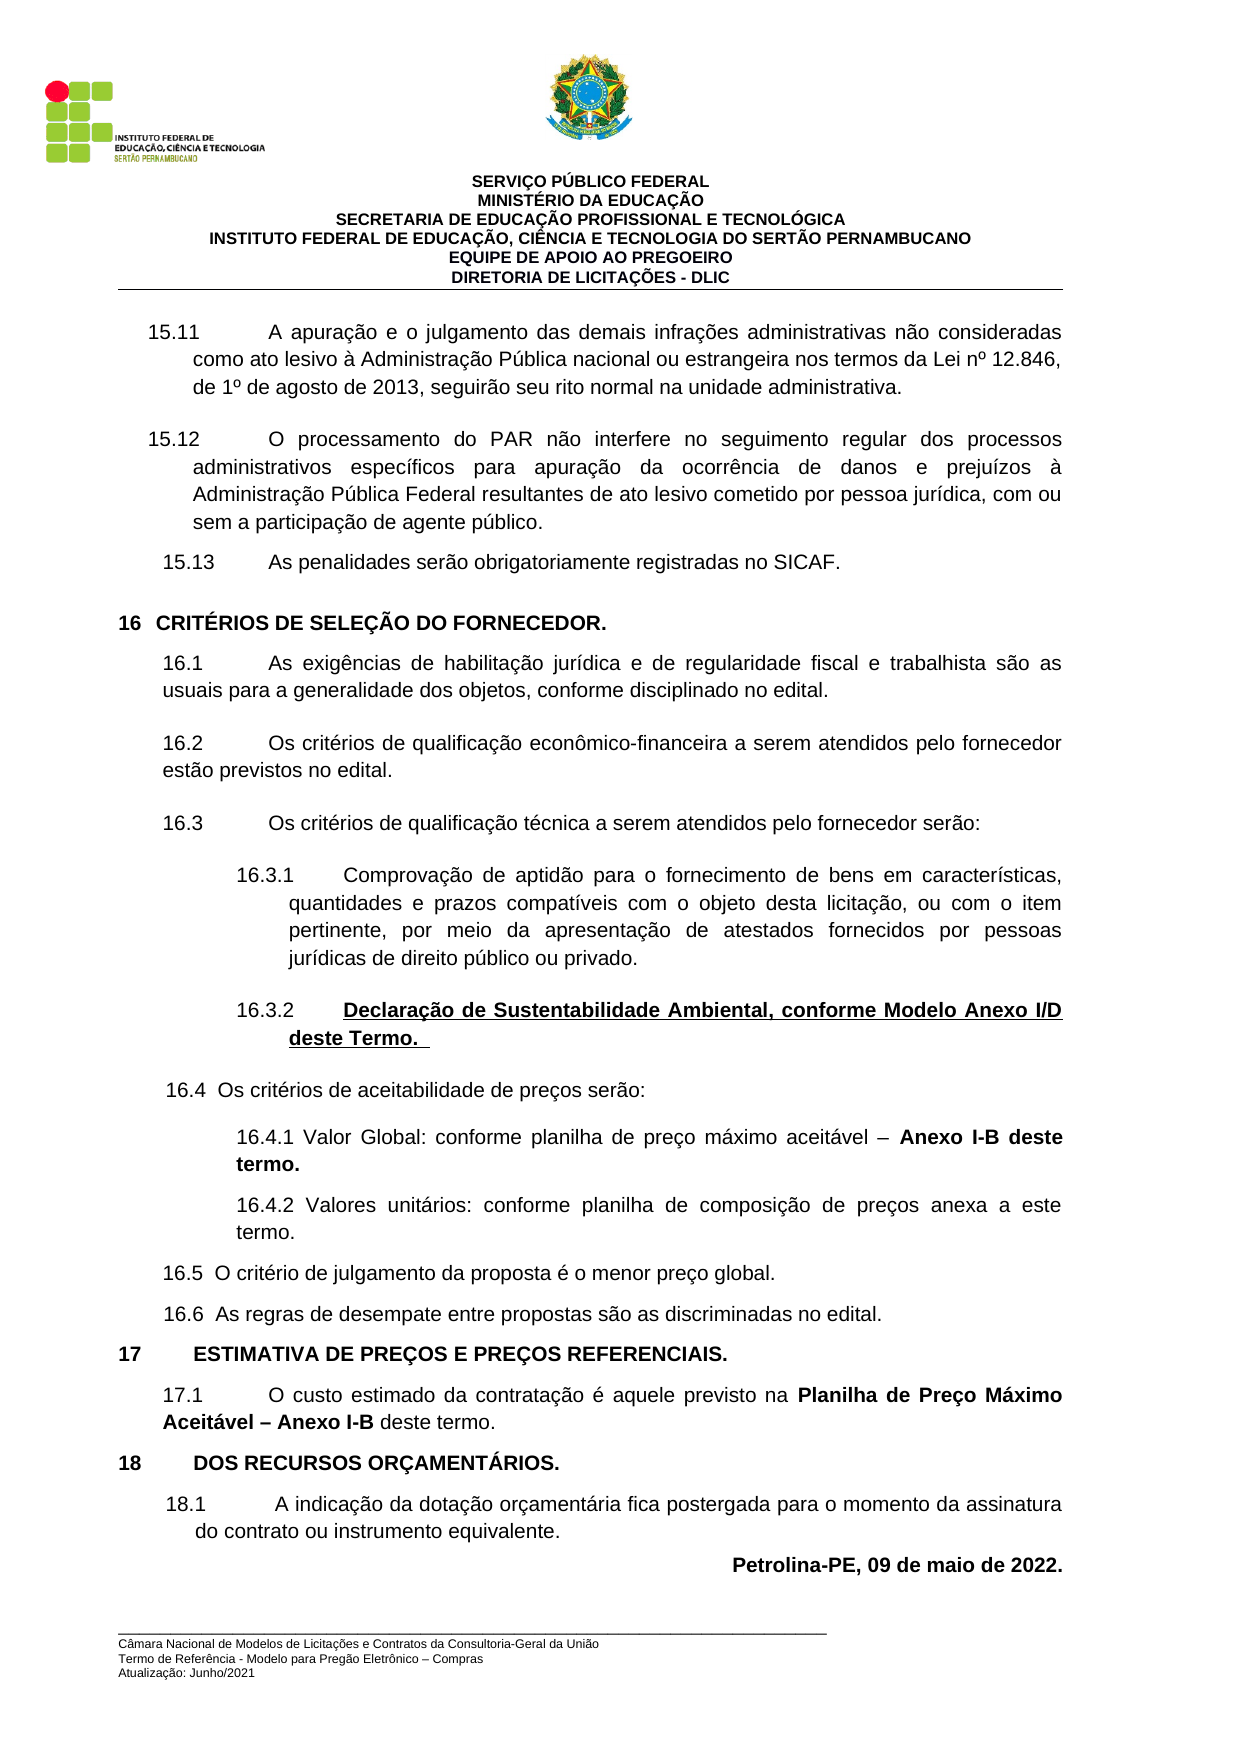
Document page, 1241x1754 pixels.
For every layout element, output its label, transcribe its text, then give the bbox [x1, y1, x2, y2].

list 16.4.1 Valor Global: conforme planilha de preço máximo aceitável – Anexo I-B deste termo. [236, 1124, 1063, 1176]
list 16.6 As regras de desempate entre propostas são as discriminadas no edital. [163, 1301, 1065, 1325]
list 16.4 Os critérios de aceitabilidade de preços serão: [118, 1078, 1063, 1102]
list ESTIMATIVA DE PREÇOS E PREÇOS REFERENCIAIS. [118, 1342, 1066, 1366]
picture [37, 78, 272, 167]
text Petrolina-PE, 09 de maio de 2022. [118, 1553, 1063, 1577]
list Os critérios de qualificação técnica a serem atendidos pelo fornecedor serão: [162, 811, 1063, 834]
list A indicação da dotação orçamentária fica postergada para o momento da assinatura do contrato ou instrumento equivalente. [165, 1491, 1063, 1543]
list CRITÉRIOS DE SELEÇÃO DO FORNECEDOR. [118, 611, 1063, 634]
list 16.5 O critério de julgamento da proposta é o menor preço global. [162, 1261, 1063, 1285]
picture [545, 54, 633, 140]
list Declaração de Sustentabilidade Ambiental, conforme Modelo Anexo I/D deste Termo. [236, 998, 1063, 1049]
list As penalidades serão obrigatoriamente registradas no SICAF. [162, 550, 1063, 574]
list Comprovação de aptidão para o fornecimento de bens em características, quantidades e prazos compatíveis com o objeto desta licitação, ou com o item pertinente, por meio da apresentação de atestados fornecidos por pessoas jurídicas de direito público ou privado. [236, 863, 1063, 969]
list Os critérios de qualificação econômico-financeira a serem atendidos pelo fornecedor estão previstos no edital. [162, 731, 1063, 782]
list 16.4.2 Valores unitários: conforme planilha de composição de preços anexa a este termo. [236, 1193, 1063, 1244]
list DOS RECURSOS ORÇAMENTÁRIOS. [118, 1451, 1066, 1475]
list O custo estimado da contratação é aquele previsto na Planilha de Preço Máximo Aceitável – Anexo I-B deste termo. [162, 1383, 1063, 1434]
list O processamento do PAR não interfere no seguimento regular dos processos administrativos específicos para apuração da ocorrência de danos e prejuízos à Administração Pública Federal resultantes de ato lesivo cometido por pessoa jurídica, com ou sem a participação de agente público. [148, 427, 1063, 533]
list A apuração e o julgamento das demais infrações administrativas não consideradas como ato lesivo à Administração Pública nacional ou estrangeira nos termos da Lei nº 12.846, de 1º de agosto de 2013, seguirão seu rito normal na unidade administrativa. [148, 319, 1063, 398]
list As exigências de habilitação jurídica e de regularidade fiscal e trabalhista são as usuais para a generalidade dos objetos, conforme disciplinado no edital. [162, 651, 1063, 702]
